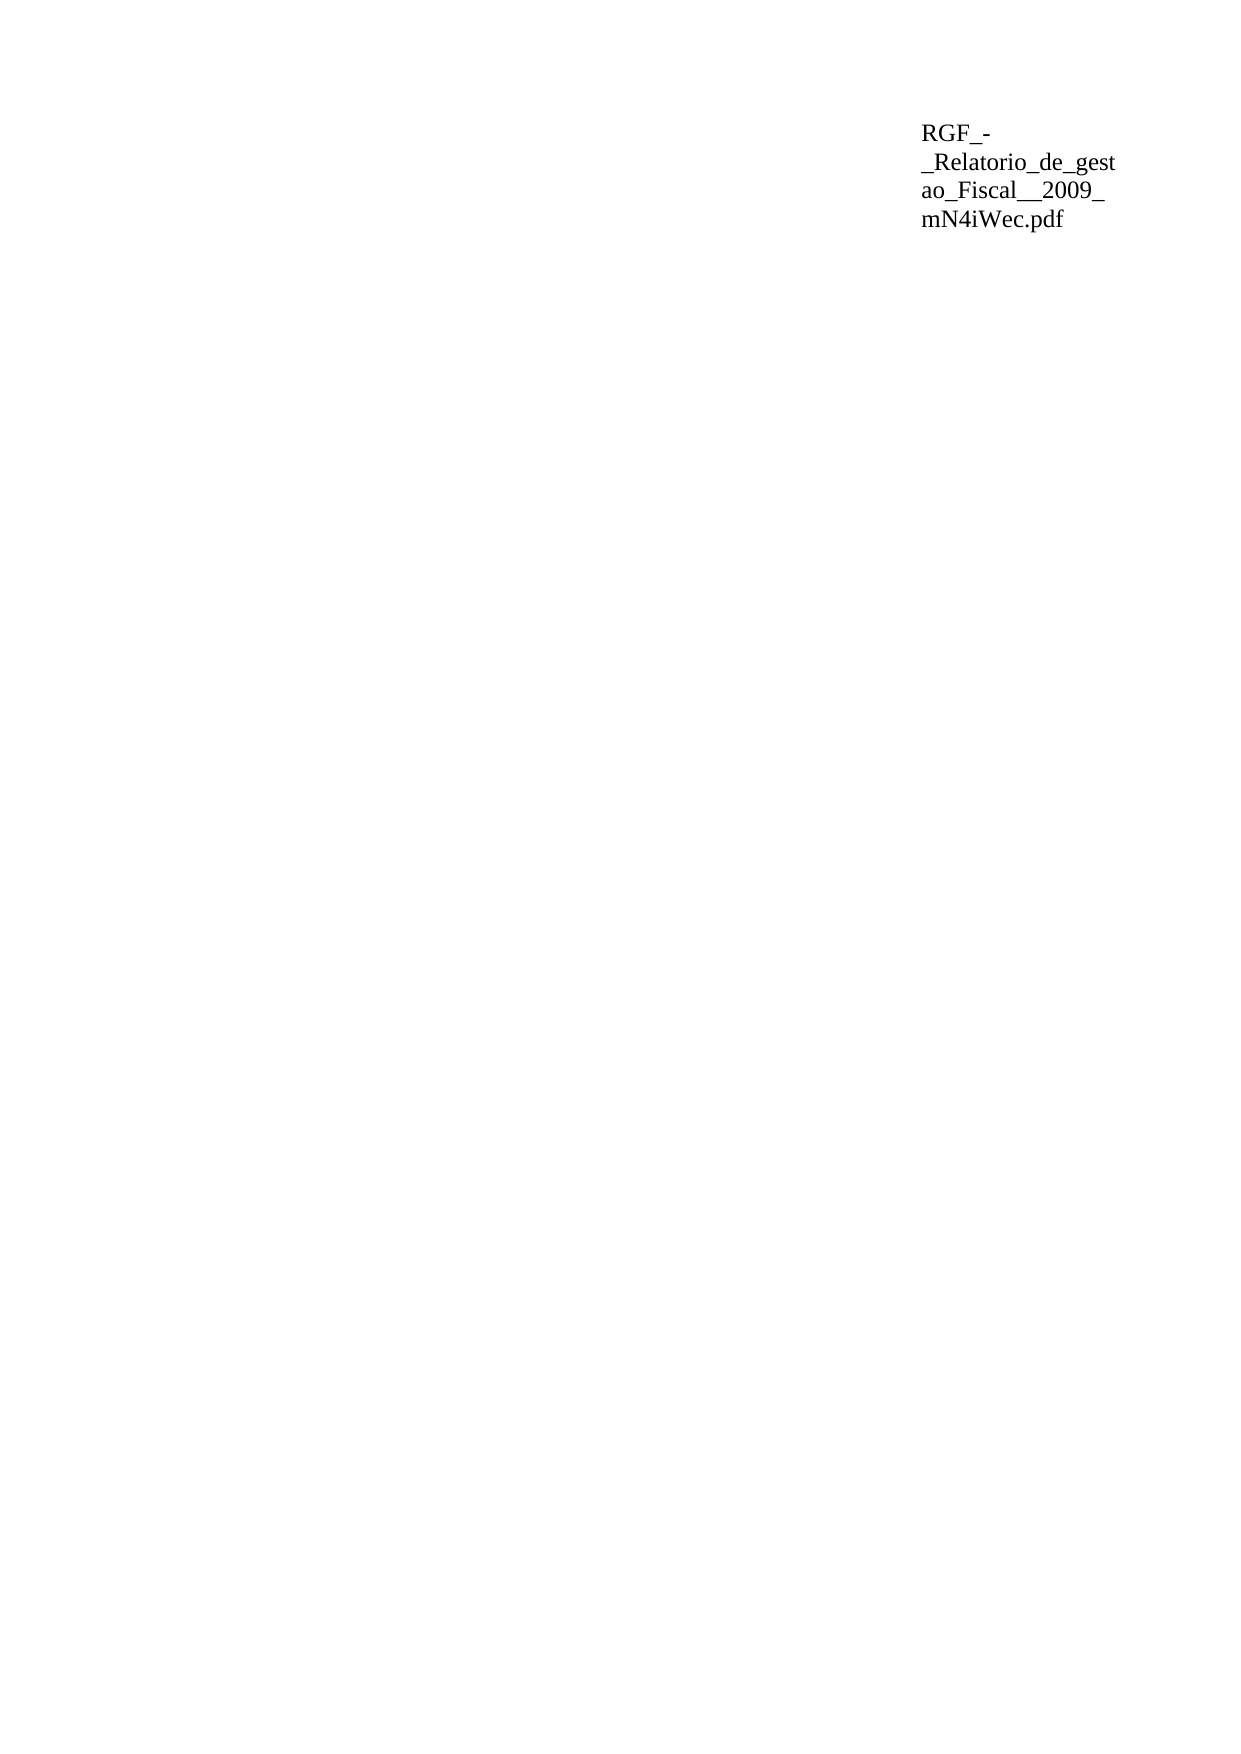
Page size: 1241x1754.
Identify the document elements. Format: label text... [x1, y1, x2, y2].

table_cell [720, 118, 921, 233]
table_cell [319, 118, 519, 233]
table_cell [118, 118, 319, 233]
table_cell [520, 118, 720, 233]
table_cell RGF_-_Relatorio_de_gestao_Fiscal__2009_mN4iWec.pdf [921, 118, 1122, 233]
